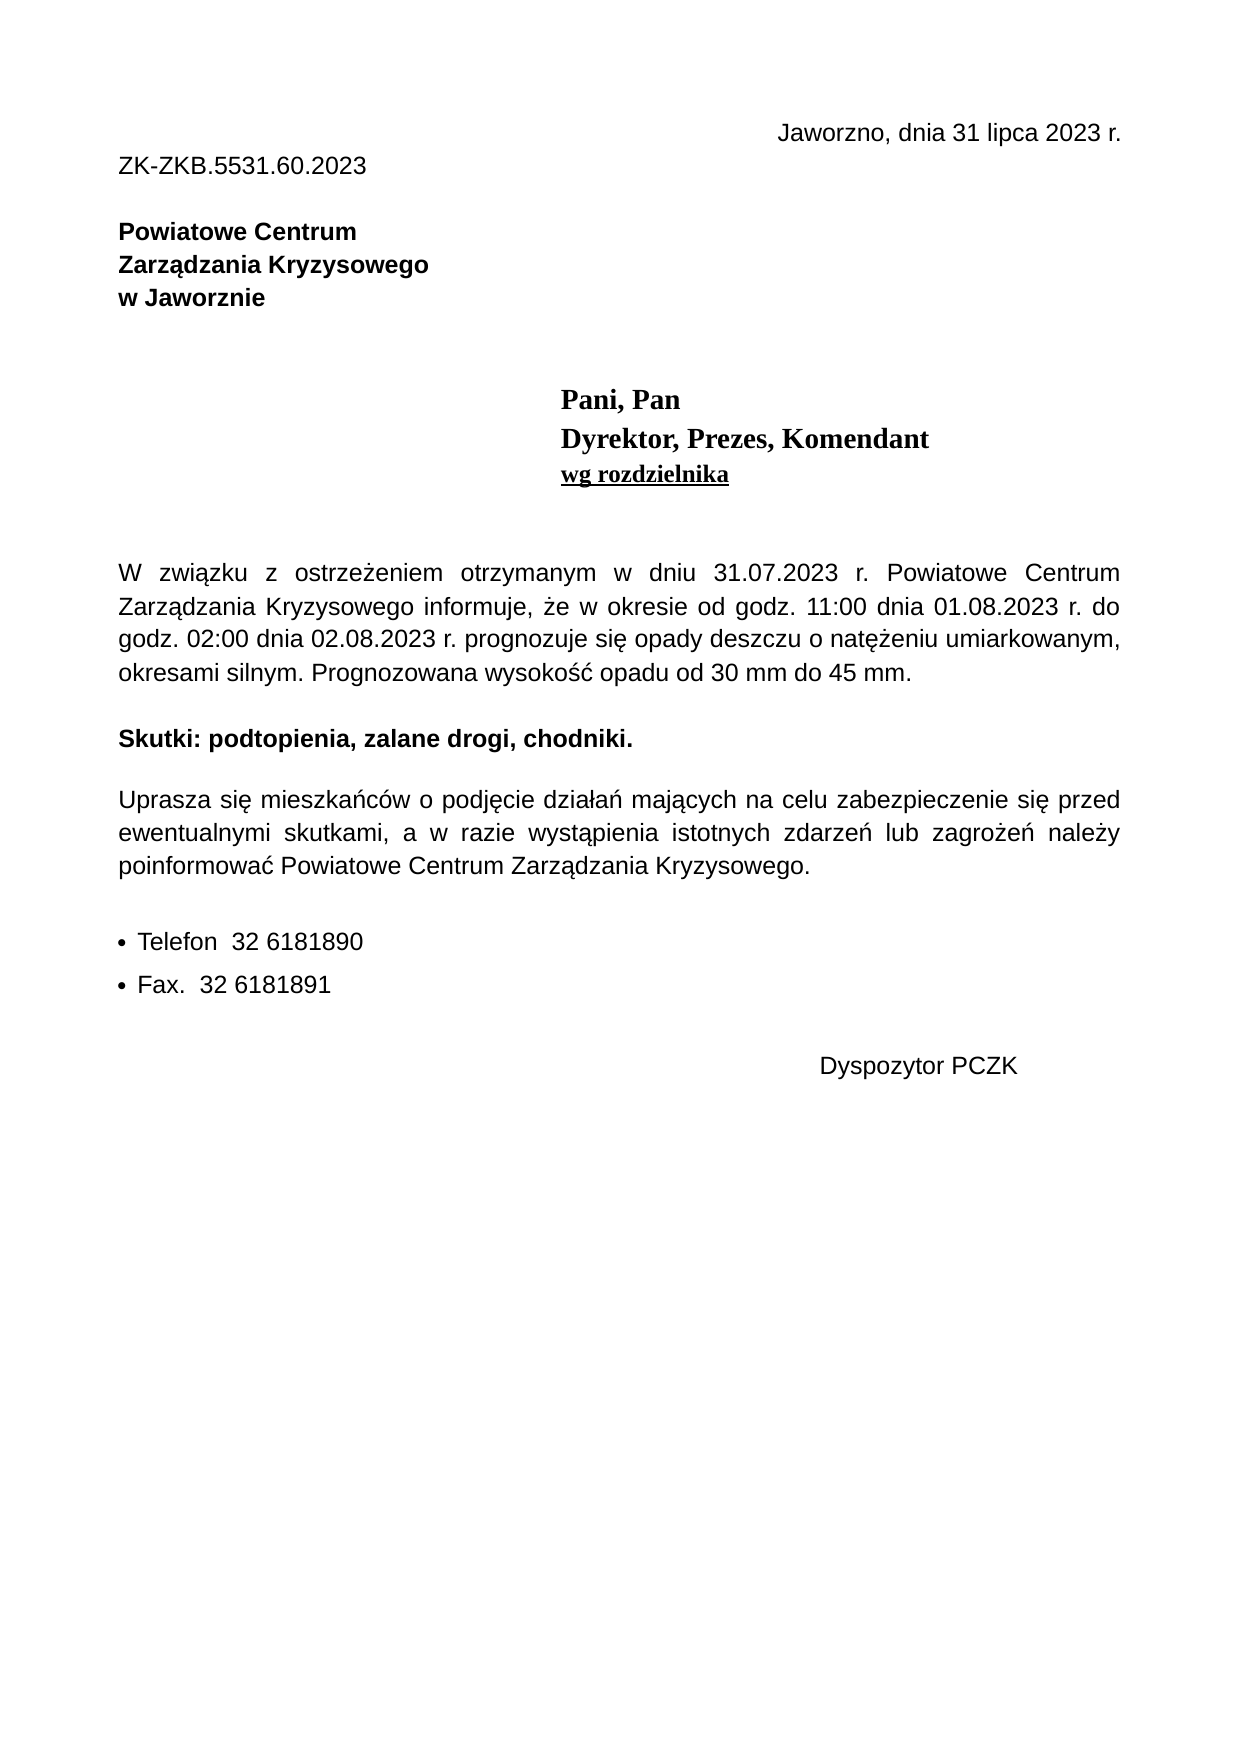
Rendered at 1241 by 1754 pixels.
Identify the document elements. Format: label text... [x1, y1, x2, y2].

text Jaworzno, dnia 31 lipca 2023 r. [118, 118, 1122, 147]
text ZK-ZKB.5531.60.2023 [118, 151, 1122, 180]
text w Jaworznie [118, 283, 1122, 312]
text Uprasza się mieszkańców o podjęcie działań mających na celu zabezpieczenie się przed ewentualnymi skutkami, a w razie wystąpienia istotnych zdarzeń lub zagrożeń należy poinformować Powiatowe Centrum Zarządzania Kryzysowego. [118, 785, 1122, 880]
text Dyrektor, Prezes, Komendant [561, 421, 1122, 454]
text Powiatowe Centrum [118, 217, 1122, 246]
text Skutki: podtopienia, zalane drogi, chodniki. [118, 723, 1122, 752]
text Dyspozytor PCZK [118, 1051, 1122, 1080]
text Pani, Pan [561, 382, 1122, 416]
text wg rozdzielnika [561, 459, 1122, 488]
text Zarządzania Kryzysowego [118, 250, 1122, 279]
text · Telefon 32 6181890 [118, 927, 1122, 956]
text W związku z ostrzeżeniem otrzymanym w dniu 31.07.2023 r. Powiatowe Centrum Zarządzania Kryzysowego informuje, że w okresie od godz. 11:00 dnia 01.08.2023 r. do godz. 02:00 dnia 02.08.2023 r. prognozuje się opady deszczu o natężeniu umiarkowanym, okresami silnym. Prognozowana wysokość opadu od 30 mm do 45 mm. [118, 558, 1122, 686]
text · Fax. 32 6181891 [118, 970, 1122, 999]
